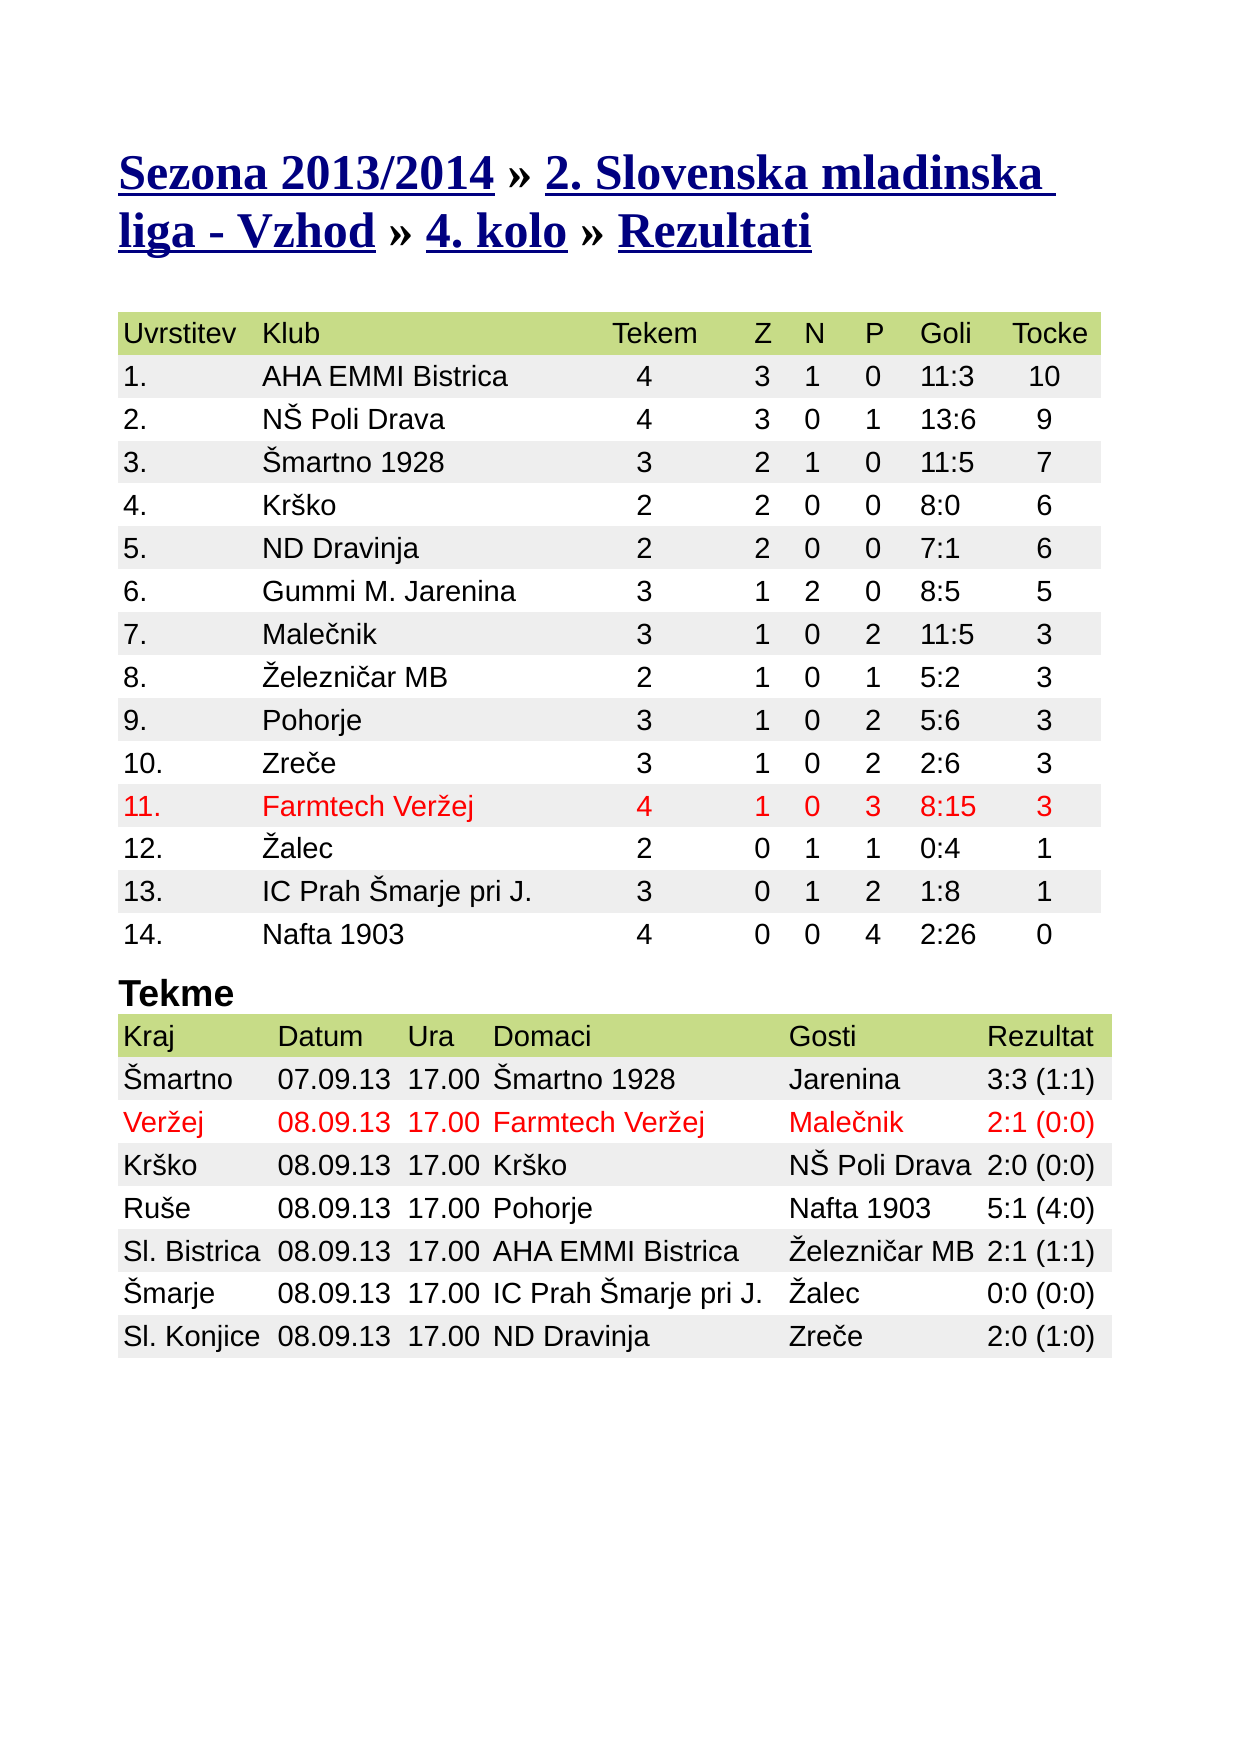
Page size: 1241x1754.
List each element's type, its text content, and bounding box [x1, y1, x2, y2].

table_cell ND Dravinja [488, 1315, 784, 1358]
table_cell 0 [749, 870, 799, 913]
table_cell 5:6 [915, 698, 1007, 741]
table_cell 9 [1007, 398, 1101, 441]
table_cell 0 [799, 612, 860, 655]
table_cell 2 [749, 484, 799, 526]
table_cell 0 [1007, 913, 1101, 956]
table_cell 08.09.13 [273, 1100, 402, 1143]
table_header Tocke [1007, 312, 1101, 355]
table_header Tekem [607, 312, 749, 355]
table_cell 0 [860, 355, 915, 398]
table_cell 0 [799, 526, 860, 569]
table_cell 11:3 [915, 355, 1007, 398]
table_cell Gummi M. Jarenina [257, 569, 607, 612]
table_cell 0 [799, 484, 860, 526]
table_header Uvrstitev [118, 312, 257, 355]
table_cell 0 [860, 484, 915, 526]
table_cell 4 [860, 913, 915, 956]
table_cell 8:5 [915, 569, 1007, 612]
table_cell NŠ Poli Drava [784, 1143, 982, 1186]
table_cell 4 [607, 398, 749, 441]
table_cell 1 [799, 827, 860, 870]
table_cell 08.09.13 [273, 1315, 402, 1358]
table_cell 3. [118, 441, 257, 483]
table_cell 1 [799, 870, 860, 913]
table_cell 7:1 [915, 526, 1007, 569]
table_cell 10 [1007, 355, 1101, 398]
table_header N [799, 312, 860, 355]
table_cell 2 [607, 655, 749, 698]
table_cell Pohorje [488, 1186, 784, 1229]
table_header Rezultat [982, 1014, 1112, 1057]
table_header Ura [403, 1014, 488, 1057]
table_cell Zreče [257, 741, 607, 784]
table_header Klub [257, 312, 607, 355]
table_cell 1 [1007, 827, 1101, 870]
table_cell 2:0 (0:0) [982, 1143, 1112, 1186]
table_cell 0 [799, 398, 860, 441]
table_cell 5 [1007, 569, 1101, 612]
table_cell IC Prah Šmarje pri J. [488, 1272, 784, 1315]
table_cell 3 [1007, 698, 1101, 741]
table_cell 2:6 [915, 741, 1007, 784]
table_header Goli [915, 312, 1007, 355]
table_cell 2 [860, 612, 915, 655]
table_cell 3 [1007, 741, 1101, 784]
table_cell 3 [749, 355, 799, 398]
table_cell 12. [118, 827, 257, 870]
table_cell 9. [118, 698, 257, 741]
table_cell 2 [607, 526, 749, 569]
table_cell 08.09.13 [273, 1229, 402, 1272]
table_header Z [749, 312, 799, 355]
table_cell Žalec [784, 1272, 982, 1315]
table_cell 4 [607, 355, 749, 398]
table_cell 17.00 [403, 1057, 488, 1100]
table_cell Veržej [118, 1100, 273, 1143]
table_cell 7. [118, 612, 257, 655]
table_cell 2:0 (1:0) [982, 1315, 1112, 1358]
table_cell 3 [607, 870, 749, 913]
table_cell 2:1 (0:0) [982, 1100, 1112, 1143]
table_cell Ruše [118, 1186, 273, 1229]
table_cell Šmartno 1928 [488, 1057, 784, 1100]
table_cell AHA EMMI Bistrica [257, 355, 607, 398]
table_cell 17.00 [403, 1100, 488, 1143]
table_cell 2 [860, 741, 915, 784]
table_cell ND Dravinja [257, 526, 607, 569]
table_cell 0 [749, 913, 799, 956]
table_cell Farmtech Veržej [488, 1100, 784, 1143]
table_cell 8:0 [915, 484, 1007, 526]
table_header Kraj [118, 1014, 273, 1057]
table_cell 0:4 [915, 827, 1007, 870]
table_cell 8. [118, 655, 257, 698]
table_cell 0 [860, 569, 915, 612]
table_cell 2:1 (1:1) [982, 1229, 1112, 1272]
table_cell 0 [799, 913, 860, 956]
table_cell 1 [749, 612, 799, 655]
table_cell 1 [860, 655, 915, 698]
table_cell Nafta 1903 [784, 1186, 982, 1229]
table_cell Žalec [257, 827, 607, 870]
table_cell 1 [860, 398, 915, 441]
table_header Domaci [488, 1014, 784, 1057]
table_cell 17.00 [403, 1229, 488, 1272]
table_cell 1:8 [915, 870, 1007, 913]
table_cell 11. [118, 784, 257, 827]
table_cell Šmartno [118, 1057, 273, 1100]
table_cell Krško [257, 484, 607, 526]
table_cell Zreče [784, 1315, 982, 1358]
table_cell Železničar MB [257, 655, 607, 698]
table_cell 2:26 [915, 913, 1007, 956]
table_cell 6. [118, 569, 257, 612]
table_cell 11:5 [915, 612, 1007, 655]
table_cell 2 [607, 484, 749, 526]
table_cell 2 [749, 526, 799, 569]
table_cell Sl. Konjice [118, 1315, 273, 1358]
table_cell 08.09.13 [273, 1272, 402, 1315]
table_cell 11:5 [915, 441, 1007, 483]
table_cell 1 [860, 827, 915, 870]
table_header Gosti [784, 1014, 982, 1057]
table_cell 14. [118, 913, 257, 956]
table_cell 1 [749, 698, 799, 741]
table_cell Farmtech Veržej [257, 784, 607, 827]
table_cell 1 [799, 355, 860, 398]
table_header Sezona 2013/2014 » 2. Slovenska mladinska liga - Vzhod » 4. kolo » Rezultati Tekme [118, 118, 1112, 1014]
table_cell 3 [749, 398, 799, 441]
table_cell 08.09.13 [273, 1143, 402, 1186]
table_cell 07.09.13 [273, 1057, 402, 1100]
table_cell 10. [118, 741, 257, 784]
table_cell 2 [607, 827, 749, 870]
table_cell Jarenina [784, 1057, 982, 1100]
table_cell 0 [799, 784, 860, 827]
table_header Datum [273, 1014, 402, 1057]
table_cell 13:6 [915, 398, 1007, 441]
table_cell Krško [118, 1143, 273, 1186]
table_cell 0 [749, 827, 799, 870]
table_cell 3 [1007, 655, 1101, 698]
table_cell 3 [860, 784, 915, 827]
table_cell Šmarje [118, 1272, 273, 1315]
table_cell 1 [1007, 870, 1101, 913]
table_cell 6 [1007, 484, 1101, 526]
table_cell 3 [607, 441, 749, 483]
table_cell 4 [607, 784, 749, 827]
table_cell Pohorje [257, 698, 607, 741]
table_cell Šmartno 1928 [257, 441, 607, 483]
table_cell 3 [607, 698, 749, 741]
table_cell 0:0 (0:0) [982, 1272, 1112, 1315]
table_cell 17.00 [403, 1272, 488, 1315]
table_cell Krško [488, 1143, 784, 1186]
table_cell 13. [118, 870, 257, 913]
table_cell Železničar MB [784, 1229, 982, 1272]
table_cell 1 [799, 441, 860, 483]
table_cell 4. [118, 484, 257, 526]
table_cell 3 [1007, 612, 1101, 655]
table_cell 08.09.13 [273, 1186, 402, 1229]
table_cell 1 [749, 655, 799, 698]
table_cell 0 [799, 655, 860, 698]
table_cell 3 [607, 569, 749, 612]
table_cell 1. [118, 355, 257, 398]
table_cell 2 [799, 569, 860, 612]
table_header P [860, 312, 915, 355]
table_cell 0 [860, 441, 915, 483]
table_cell 3 [607, 612, 749, 655]
table_cell 0 [860, 526, 915, 569]
table_cell 5:2 [915, 655, 1007, 698]
table_cell 1 [749, 741, 799, 784]
table_cell 7 [1007, 441, 1101, 483]
table_cell 4 [607, 913, 749, 956]
table_cell 3 [1007, 784, 1101, 827]
table_cell 1 [749, 569, 799, 612]
table_cell AHA EMMI Bistrica [488, 1229, 784, 1272]
table_cell 17.00 [403, 1315, 488, 1358]
table_cell 0 [799, 698, 860, 741]
table_cell 17.00 [403, 1143, 488, 1186]
table_cell NŠ Poli Drava [257, 398, 607, 441]
table_cell Malečnik [257, 612, 607, 655]
table_cell Nafta 1903 [257, 913, 607, 956]
table_cell 6 [1007, 526, 1101, 569]
table_cell 2 [749, 441, 799, 483]
table_cell 0 [799, 741, 860, 784]
table_cell 5. [118, 526, 257, 569]
table_cell IC Prah Šmarje pri J. [257, 870, 607, 913]
table_cell 3:3 (1:1) [982, 1057, 1112, 1100]
table_cell 2. [118, 398, 257, 441]
table_cell Malečnik [784, 1100, 982, 1143]
table_cell 2 [860, 698, 915, 741]
table_cell 1 [749, 784, 799, 827]
table_cell 17.00 [403, 1186, 488, 1229]
table_cell 3 [607, 741, 749, 784]
table_cell 2 [860, 870, 915, 913]
table_cell 8:15 [915, 784, 1007, 827]
table_cell 5:1 (4:0) [982, 1186, 1112, 1229]
table_cell Sl. Bistrica [118, 1229, 273, 1272]
